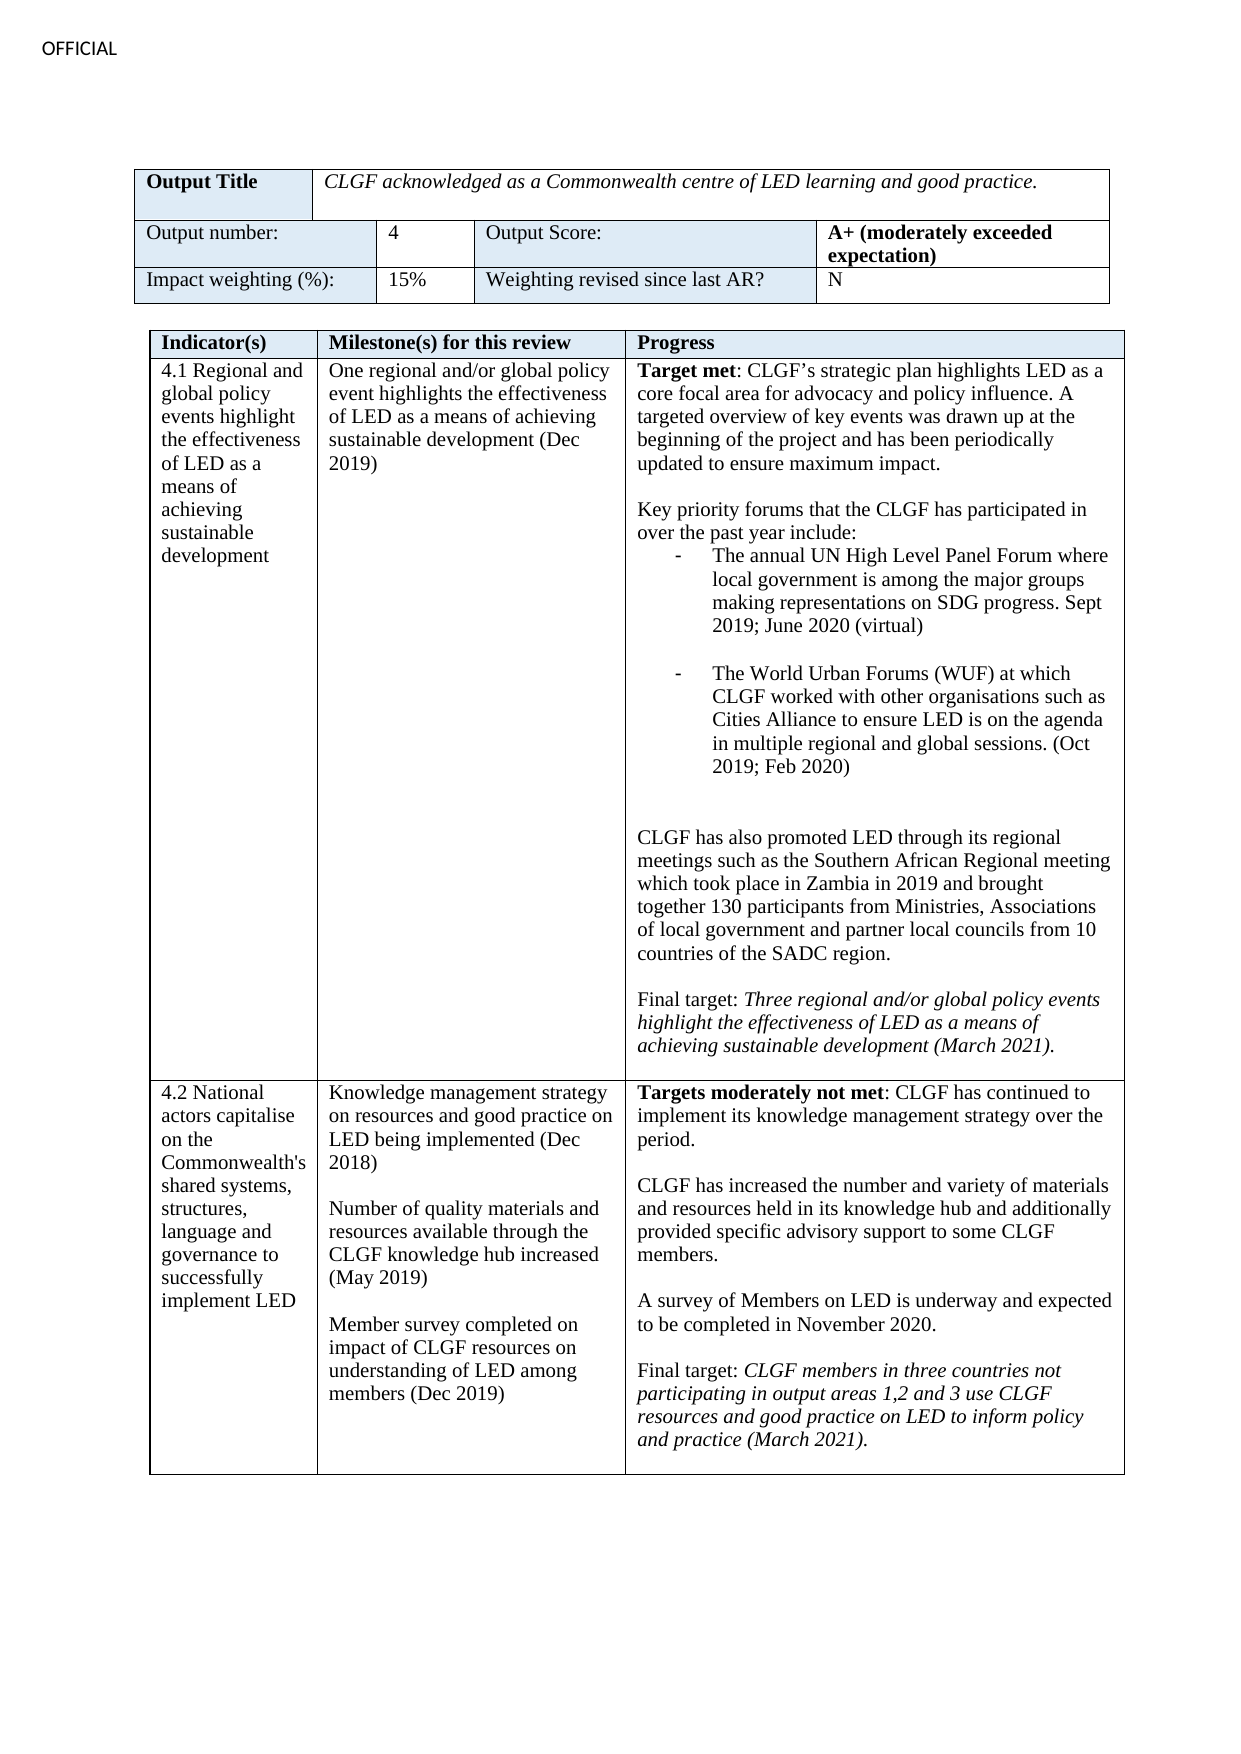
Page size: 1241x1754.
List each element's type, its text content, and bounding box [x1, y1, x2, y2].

table_header Output Title [135, 170, 312, 219]
table_cell Impact weighting (%): [135, 268, 376, 303]
table_cell Knowledge management strategy on resources and good practice on LED being implemented (Dec 2018) Number of quality materials and resources available through the CLGF knowledge hub increased (May 2019) Member survey completed on impact of CLGF resources on understanding of LED among members (Dec 2019) [318, 1081, 625, 1474]
table_header CLGF acknowledged as a Commonwealth centre of LED learning and good practice. [313, 170, 1109, 219]
table_header Indicator(s) [151, 331, 317, 358]
table_cell Output Score: [475, 221, 816, 267]
table_cell N [817, 268, 1109, 303]
table_header Progress [626, 331, 1124, 358]
table_cell A+ (moderately exceeded expectation) [817, 221, 1109, 267]
table_cell Target met: CLGF’s strategic plan highlights LED as a core focal area for advocacy and policy influence. A targeted overview of key events was drawn up at the beginning of the project and has been periodically updated to ensure maximum impact. Key priority forums that the CLGF has participated in over the past year include: The annual UN High Level Panel Forum where local government is among the major groups making representations on SDG progress. Sept 2019; June 2020 (virtual) The World Urban Forums (WUF) at which CLGF worked with other organisations such as Cities Alliance to ensure LED is on the agenda in multiple regional and global sessions. (Oct 2019; Feb 2020) CLGF has also promoted LED through its regional meetings such as the Southern African Regional meeting which took place in Zambia in 2019 and brought together 130 participants from Ministries, Associations of local government and partner local councils from 10 countries of the SADC region. Final target: Three regional and/or global policy events highlight the effectiveness of LED as a means of achieving sustainable development (March 2021). [626, 359, 1124, 1080]
table_cell 4.1 Regional and global policy events highlight the effectiveness of LED as a means of achieving sustainable development [151, 359, 317, 1080]
table_cell One regional and/or global policy event highlights the effectiveness of LED as a means of achieving sustainable development (Dec 2019) [318, 359, 625, 1080]
table_cell 15% [377, 268, 474, 303]
table_cell 4.2 National actors capitalise on the Commonwealth's shared systems, structures, language and governance to successfully implement LED [151, 1081, 317, 1474]
table_cell Targets moderately not met: CLGF has continued to implement its knowledge management strategy over the period. CLGF has increased the number and variety of materials and resources held in its knowledge hub and additionally provided specific advisory support to some CLGF members. A survey of Members on LED is underway and expected to be completed in November 2020. Final target: CLGF members in three countries not participating in output areas 1,2 and 3 use CLGF resources and good practice on LED to inform policy and practice (March 2021). [626, 1081, 1124, 1474]
table_cell Weighting revised since last AR? [475, 268, 816, 303]
table_cell 4 [377, 221, 474, 267]
table_cell Output number: [135, 221, 376, 267]
table_header Milestone(s) for this review [318, 331, 625, 358]
